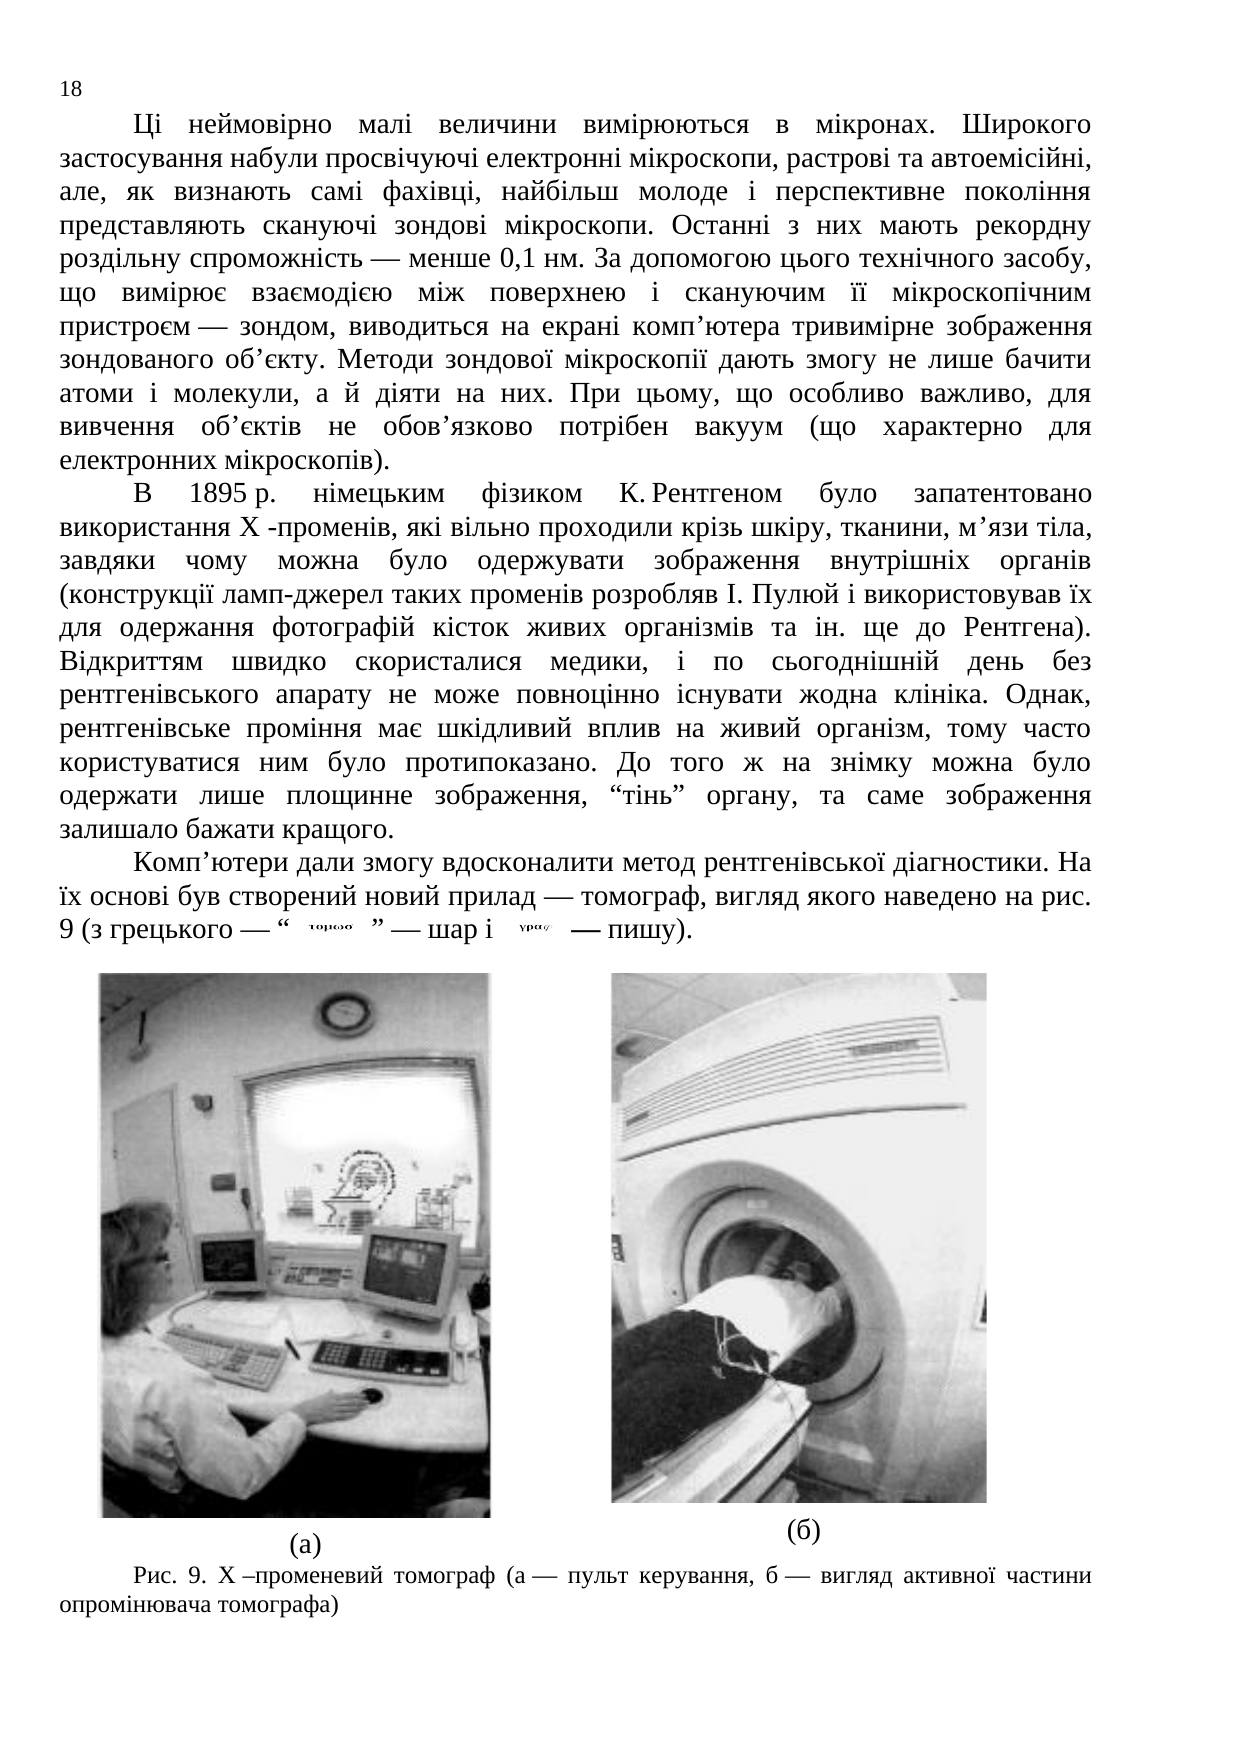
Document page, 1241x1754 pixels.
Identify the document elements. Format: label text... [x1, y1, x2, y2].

picture [97, 973, 493, 1518]
picture [610, 973, 987, 1503]
text Ці неймовірно малі величини вимірюються в мікронах. Широкого застосування набули просвічуючі електронні мікроскопи, растрові та автоемісійні, але, як визнають самі фахівці, найбільш молоде і перспективне покоління представляють скануючі зондові мікроскопи. Останні з них мають рекордну роздільну спроможність — менше 0,1 нм. За допомогою цього технічного засобу, що вимірює взаємодією між поверхнею і скануючим її мікроскопічним пристроєм — зондом, виводиться на екрані комп’ютера тривимірне зображення зондованого об’єкту. Методи зондової мікроскопії дають змогу не лише бачити атоми і молекули, а й діяти на них. При цьому, що особливо важливо, для вивчення об’єктів не обов’язково потрібен вакуум (що характерно для електронних мікроскопів). [59, 106, 1092, 475]
table_header (а) [56, 964, 554, 1560]
text Комп’ютери дали змогу вдосконалити метод рентгенівської діагностики. На їх основі був створений новий прилад — томограф, вигляд якого наведено на рис. 9 (з грецького — “” — шар і — пишу). [59, 844, 1092, 945]
text В 1895 р. німецьким фізиком К. Рентгеном було запатентовано використання Х -променів, які вільно проходили крізь шкіру, тканини, м’язи тіла, завдяки чому можна було одержувати зображення внутрішніх органів (конструкції ламп-джерел таких променів розробляв І. Пулюй і використовував їх для одержання фотографій кісток живих організмів та ін. ще до Рентгена). Відкриттям швидко скористалися медики, і по сьогоднішній день без рентгенівського апарату не може повноцінно існувати жодна клініка. Однак, рентгенівське проміння має шкідливий вплив на живий організм, тому часто користуватися ним було протипоказано. До того ж на знімку можна було одержати лише площинне зображення, “тінь” органу, та саме зображення залишало бажати кращого. [59, 475, 1092, 844]
text Рис. 9. Х –променевий томограф (а — пульт керування, б — вигляд активної частини опромінювача томографа) [59, 1560, 1092, 1618]
table_header (б) [555, 964, 1053, 1560]
